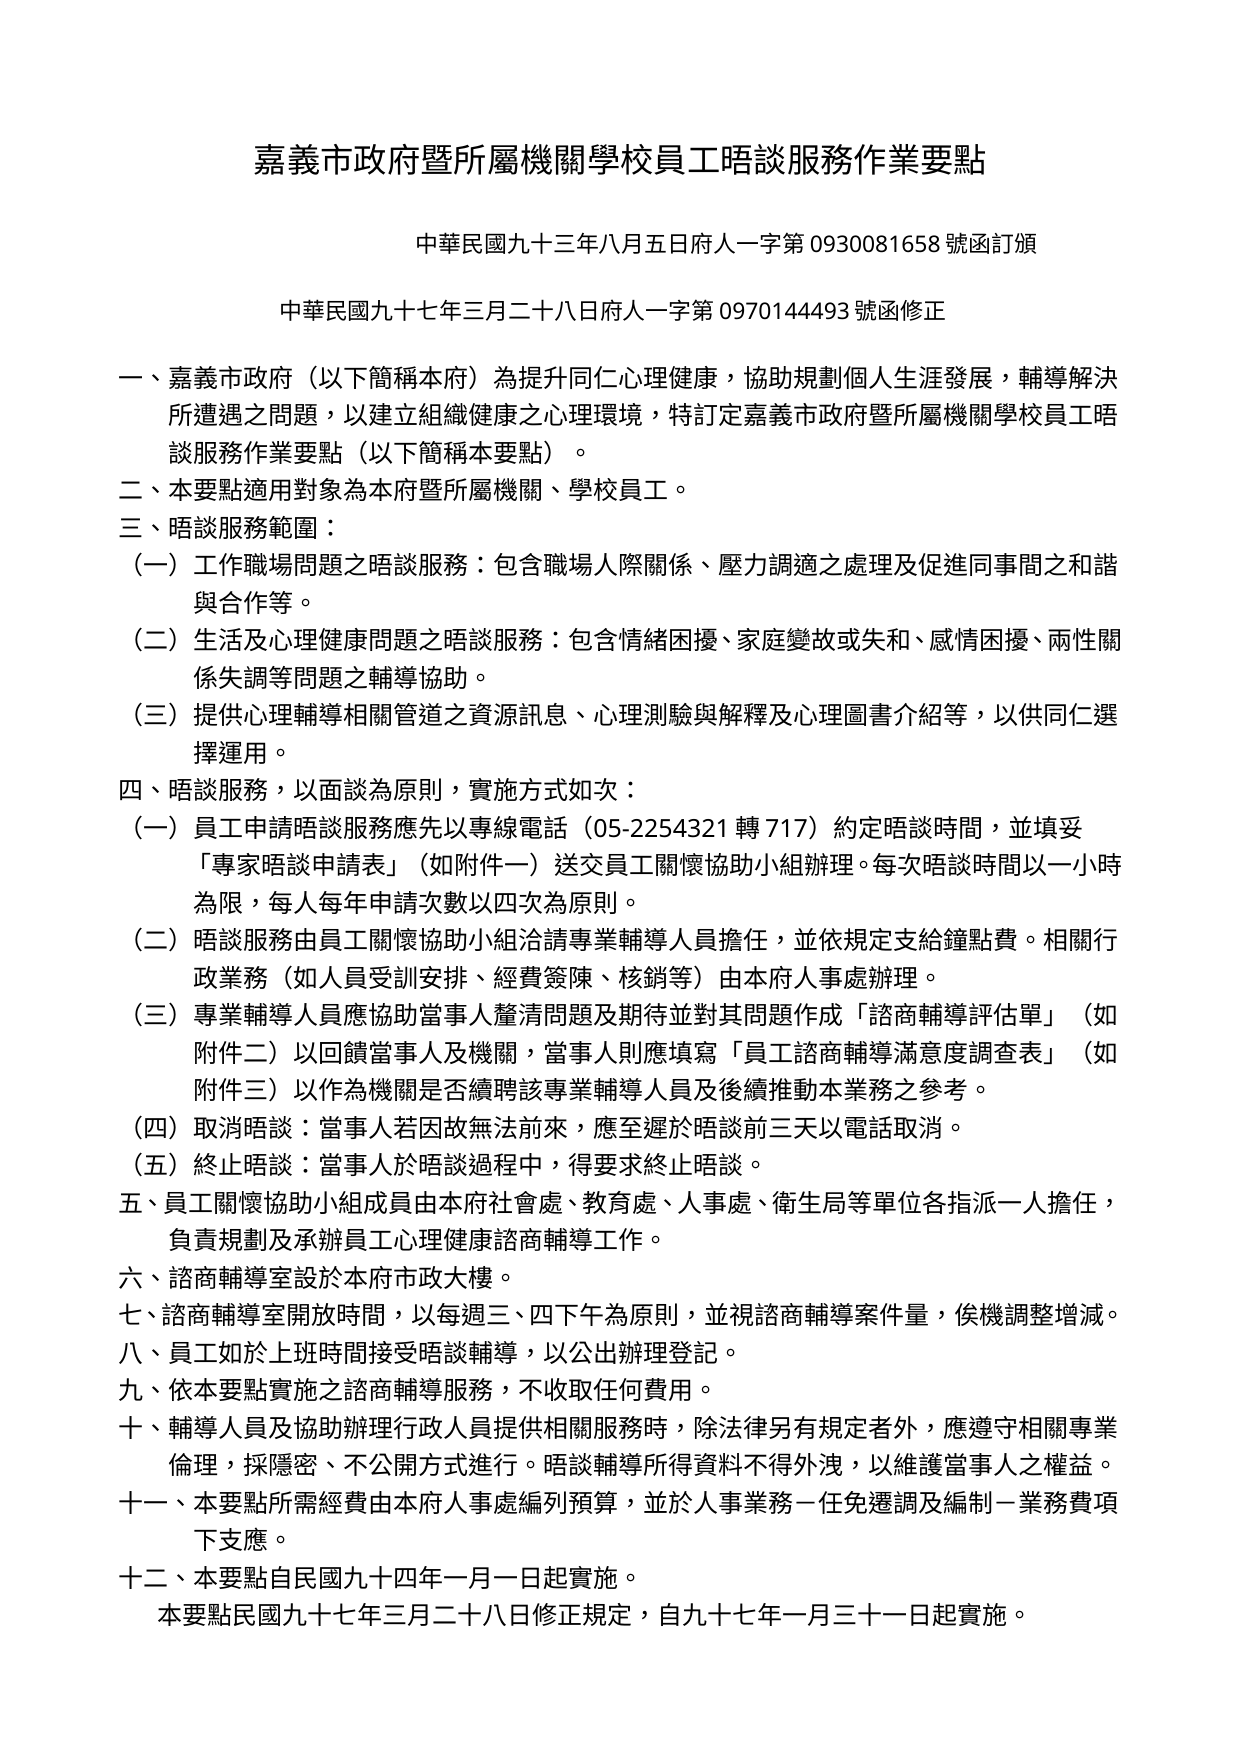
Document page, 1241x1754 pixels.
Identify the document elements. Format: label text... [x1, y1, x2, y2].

text 十一、本要點所需經費由本府人事處編列預算，並於人事業務－任免遷調及編制－業務費項下支應。 [118, 1482, 1122, 1557]
text 二、本要點適用對象為本府暨所屬機關、學校員工。 [118, 470, 1122, 507]
text 八、員工如於上班時間接受晤談輔導，以公出辦理登記。 [118, 1332, 1122, 1370]
text （二）晤談服務由員工關懷協助小組洽請專業輔導人員擔任，並依規定支給鐘點費。相關行政業務（如人員受訓安排、經費簽陳、核銷等）由本府人事處辦理。 [118, 920, 1122, 995]
text （五）終止晤談：當事人於晤談過程中，得要求終止晤談。 [118, 1145, 1122, 1182]
text 一、嘉義市政府（以下簡稱本府）為提升同仁心理健康，協助規劃個人生涯發展，輔導解決所遭遇之問題，以建立組織健康之心理環境，特訂定嘉義市政府暨所屬機關學校員工晤談服務作業要點（以下簡稱本要點）。 [118, 357, 1122, 470]
text 中華民國九十三年八月五日府人一字第0930081658號函訂頒 [118, 224, 1042, 262]
text 中華民國九十七年三月二十八日府人一字第0970144493號函修正 [118, 291, 1076, 328]
text 九、依本要點實施之諮商輔導服務，不收取任何費用。 [118, 1370, 1122, 1407]
text 四、晤談服務，以面談為原則，實施方式如次： [118, 770, 1122, 807]
text 十、輔導人員及協助辦理行政人員提供相關服務時，除法律另有規定者外，應遵守相關專業倫理，採隱密、不公開方式進行。晤談輔導所得資料不得外洩，以維護當事人之權益。 [118, 1407, 1122, 1482]
text （三）提供心理輔導相關管道之資源訊息、心理測驗與解釋及心理圖書介紹等，以供同仁選擇運用。 [118, 695, 1122, 770]
text （二）生活及心理健康問題之晤談服務：包含情緒困擾、家庭變故或失和、感情困擾、兩性關係失調等問題之輔導協助。 [118, 620, 1122, 695]
text （三）專業輔導人員應協助當事人釐清問題及期待並對其問題作成「諮商輔導評估單」（如附件二）以回饋當事人及機關，當事人則應填寫「員工諮商輔導滿意度調查表」（如附件三）以作為機關是否續聘該專業輔導人員及後續推動本業務之參考。 [118, 995, 1122, 1107]
text 嘉義市政府暨所屬機關學校員工晤談服務作業要點 [118, 120, 1122, 195]
text （四）取消晤談：當事人若因故無法前來，應至遲於晤談前三天以電話取消。 [118, 1107, 1122, 1145]
text 本要點民國九十七年三月二十八日修正規定，自九十七年一月三十一日起實施。 [118, 1595, 1122, 1632]
text 七、諮商輔導室開放時間，以每週三、四下午為原則，並視諮商輔導案件量，俟機調整增減。 [118, 1295, 1122, 1332]
text 三、晤談服務範圍： [118, 507, 1122, 545]
text （一）員工申請晤談服務應先以專線電話（05-2254321轉717）約定晤談時間，並填妥「專家晤談申請表」（如附件一）送交員工關懷協助小組辦理。每次晤談時間以一小時為限，每人每年申請次數以四次為原則。 [118, 807, 1122, 920]
text 六、諮商輔導室設於本府市政大樓。 [118, 1257, 1122, 1295]
text （一）工作職場問題之晤談服務：包含職場人際關係、壓力調適之處理及促進同事間之和諧與合作等。 [118, 545, 1122, 620]
text 五、員工關懷協助小組成員由本府社會處、教育處、人事處、衛生局等單位各指派一人擔任，負責規劃及承辦員工心理健康諮商輔導工作。 [118, 1182, 1122, 1257]
text 十二、本要點自民國九十四年一月一日起實施。 [118, 1557, 1122, 1595]
